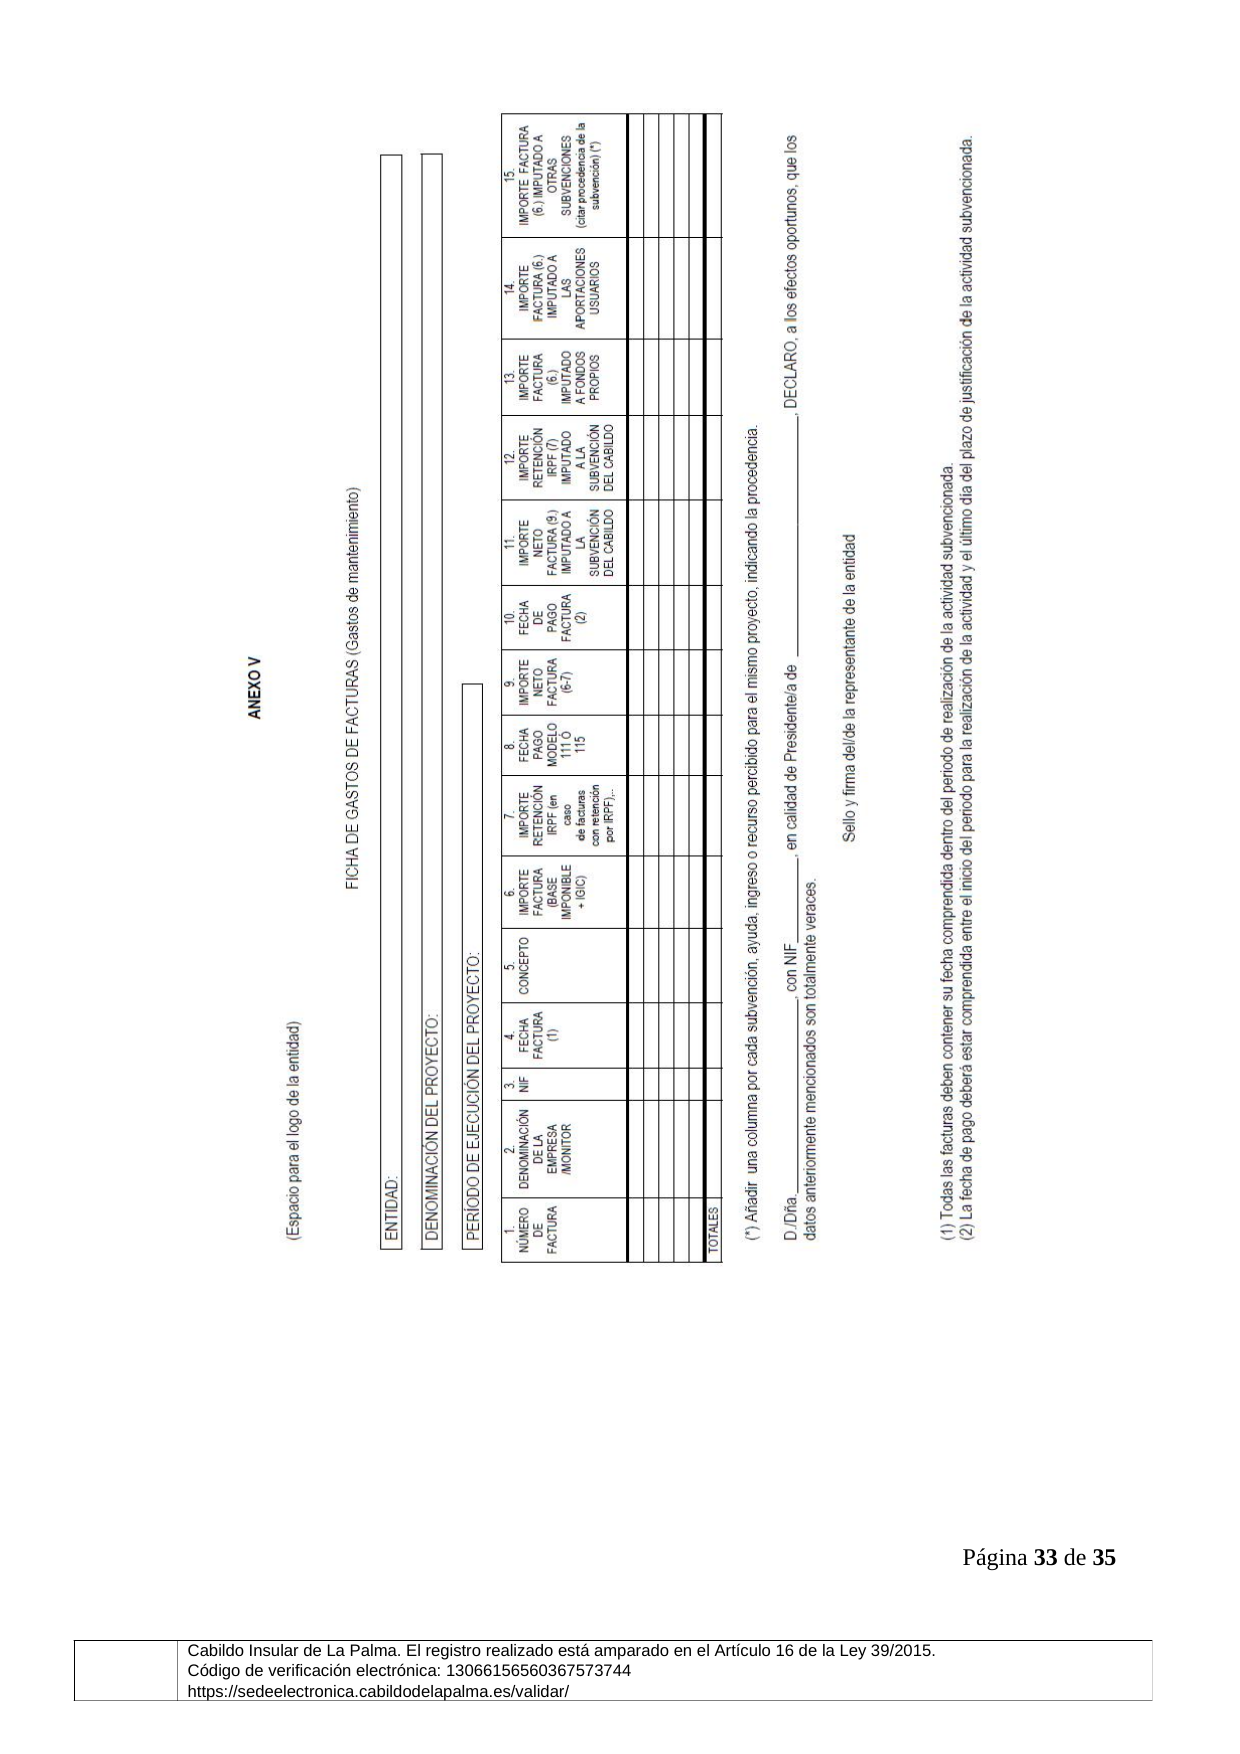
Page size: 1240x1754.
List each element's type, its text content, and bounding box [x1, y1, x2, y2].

text Página 33 de 35 [962, 1543, 1122, 1570]
